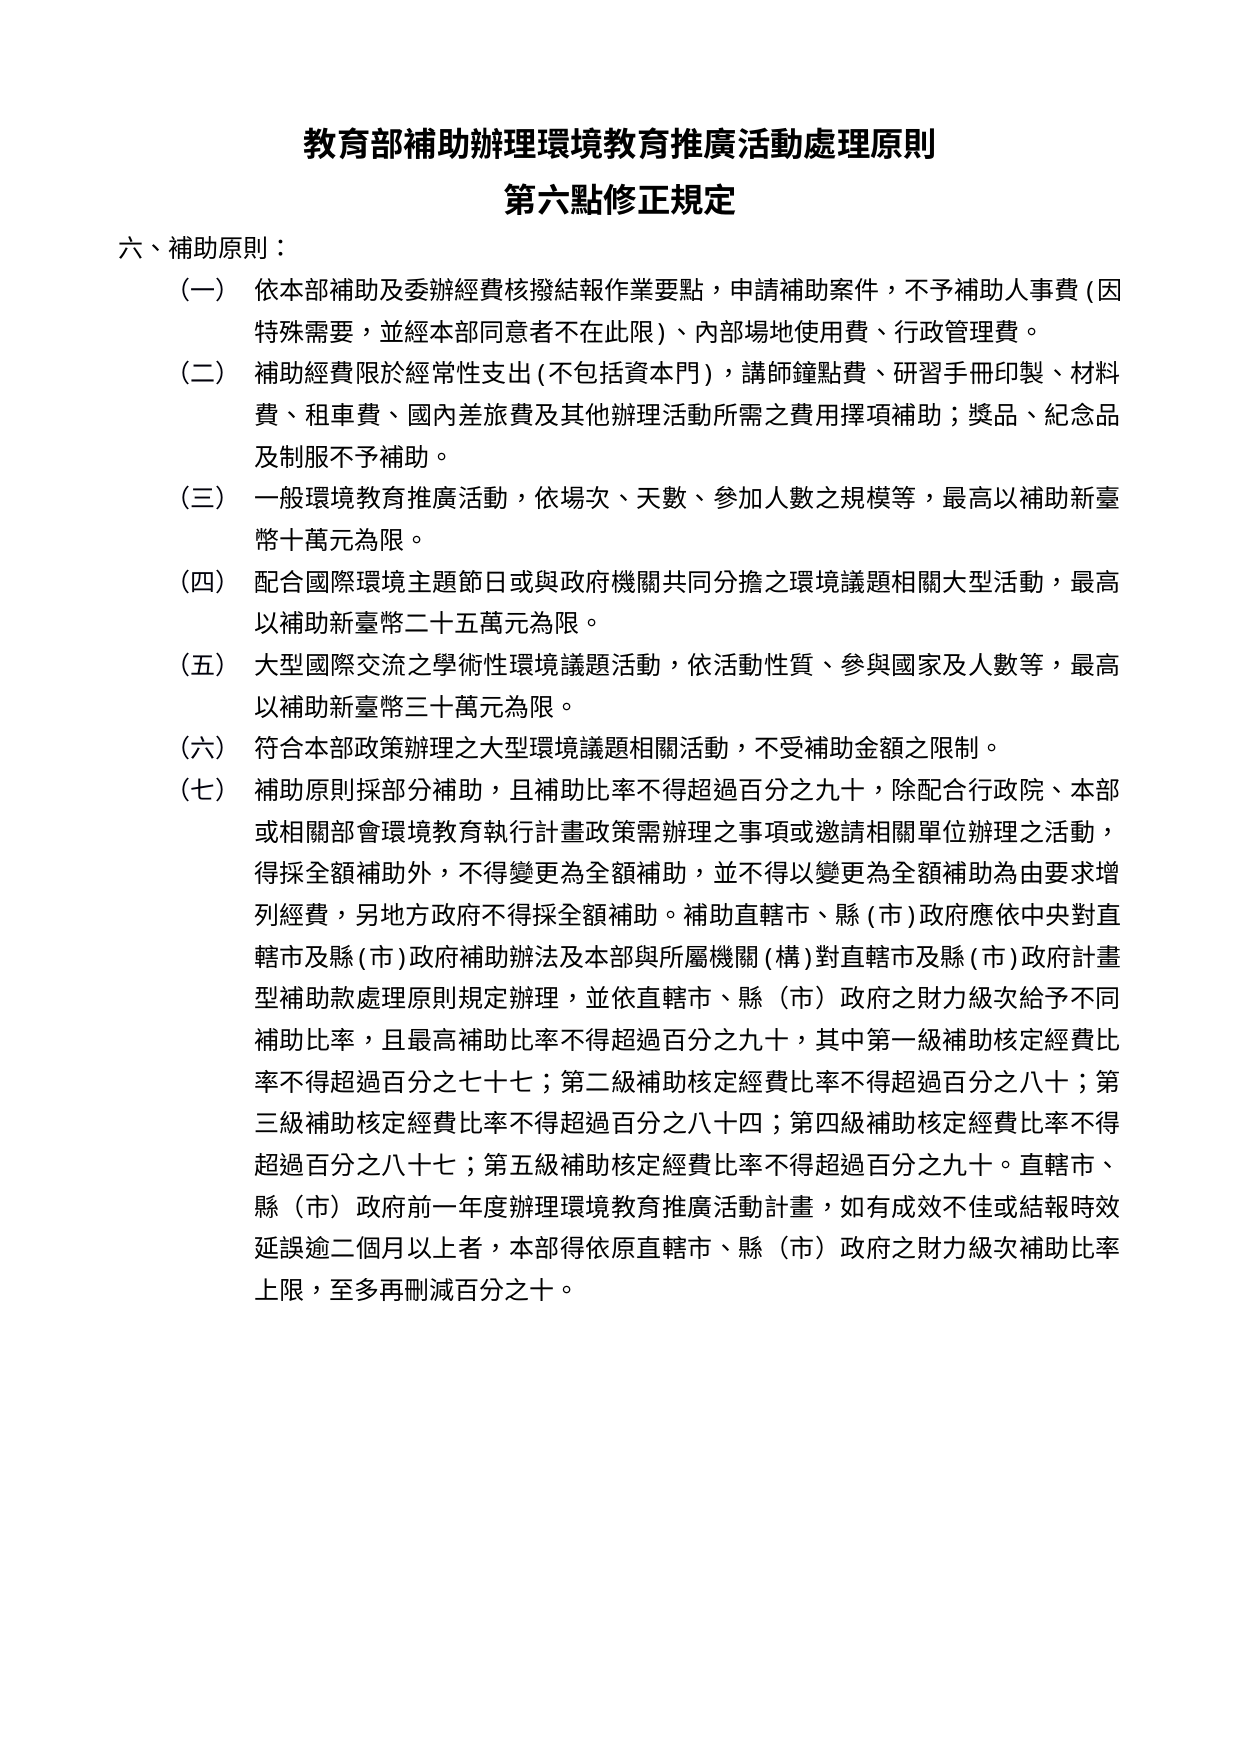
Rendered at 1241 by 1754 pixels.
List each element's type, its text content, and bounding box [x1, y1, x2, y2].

list 依本部補助及委辦經費核撥結報作業要點，申請補助案件，不予補助人事費(因特殊需要，並經本部同意者不在此限)、內部場地使用費、行政管理費。 [165, 271, 1122, 348]
list 符合本部政策辦理之大型環境議題相關活動，不受補助金額之限制。 [165, 729, 1122, 765]
text 第六點修正規定 [118, 173, 1122, 222]
list 配合國際環境主題節日或與政府機關共同分擔之環境議題相關大型活動，最高以補助新臺幣二十五萬元為限。 [165, 562, 1122, 640]
list 一般環境教育推廣活動，依場次、天數、參加人數之規模等，最高以補助新臺幣十萬元為限。 [165, 479, 1122, 557]
list 大型國際交流之學術性環境議題活動，依活動性質、參與國家及人數等，最高以補助新臺幣三十萬元為限。 [165, 646, 1122, 723]
text 六、補助原則： [118, 229, 1122, 265]
list 補助原則採部分補助，且補助比率不得超過百分之九十，除配合行政院、本部或相關部會環境教育執行計畫政策需辦理之事項或邀請相關單位辦理之活動，得採全額補助外，不得變更為全額補助，並不得以變更為全額補助為由要求增列經費，另地方政府不得採全額補助。補助直轄市、縣(市)政府應依中央對直轄市及縣(市)政府補助辦法及本部與所屬機關(構)對直轄市及縣(市)政府計畫型補助款處理原則規定辦理，並依直轄市、縣（市）政府之財力級次給予不同補助比率，且最高補助比率不得超過百分之九十，其中第一級補助核定經費比率不得超過百分之七十七；第二級補助核定經費比率不得超過百分之八十；第三級補助核定經費比率不得超過百分之八十四；第四級補助核定經費比率不得超過百分之八十七；第五級補助核定經費比率不得超過百分之九十。直轄市、縣（市）政府前一年度辦理環境教育推廣活動計畫，如有成效不佳或結報時效延誤逾二個月以上者，本部得依原直轄市、縣（市）政府之財力級次補助比率上限，至多再刪減百分之十。 [165, 771, 1122, 1307]
text 教育部補助辦理環境教育推廣活動處理原則 [118, 118, 1122, 166]
list 補助經費限於經常性支出(不包括資本門)，講師鐘點費、研習手冊印製、材料費、租車費、國內差旅費及其他辦理活動所需之費用擇項補助；獎品、紀念品及制服不予補助。 [165, 354, 1122, 473]
